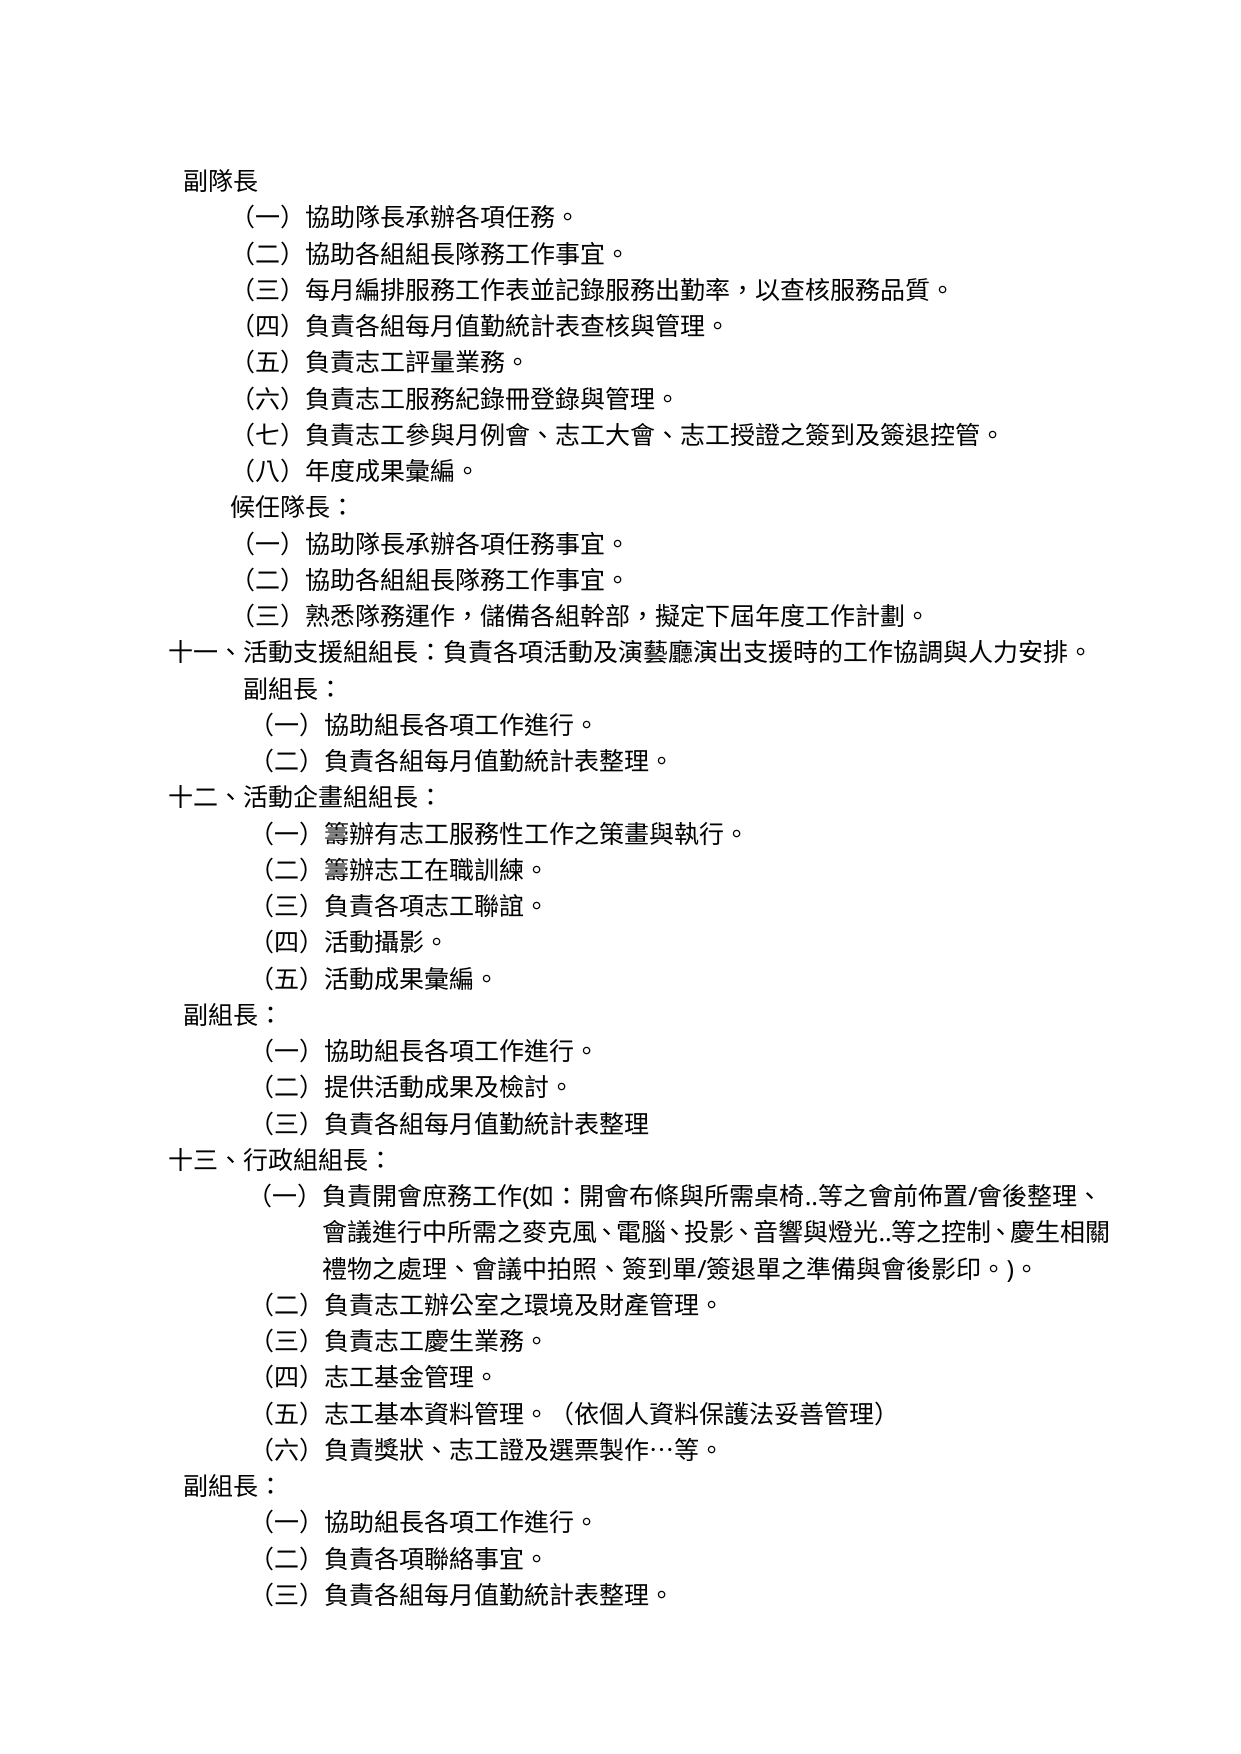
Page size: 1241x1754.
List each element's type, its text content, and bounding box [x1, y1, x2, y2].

text （四）活動攝影。 [143, 923, 1110, 959]
text （三）負責志工慶生業務。 [249, 1322, 1110, 1358]
text （二）提供活動成果及檢討。 [249, 1068, 1110, 1104]
text （二）協助各組組長隊務工作事宜。 [231, 560, 1110, 597]
text 副隊長 [118, 162, 1110, 198]
text 十二、活動企畫組組長： [118, 778, 1110, 814]
text （五）志工基本資料管理。（依個人資料保護法妥善管理） [249, 1394, 1110, 1430]
text （二）負責志工辦公室之環境及財產管理。 [249, 1285, 1110, 1322]
text （一）籌辦有志工服務性工作之策畫與執行。 [143, 814, 1110, 850]
text （一）協助隊長承辦各項任務事宜。 [231, 524, 1110, 560]
text （三）負責各組每月值勤統計表整理 [143, 1104, 1110, 1140]
text 副組長： [243, 669, 1110, 705]
text （三）負責各項志工聯誼。 [143, 887, 1110, 923]
text （三）每月編排服務工作表並記錄服務出勤率，以查核服務品質。 [231, 270, 1110, 307]
text （六）負責志工服務紀錄冊登錄與管理。 [231, 379, 1110, 415]
text 候任隊長： [181, 488, 1110, 524]
text （三）負責各組每月值勤統計表整理。 [143, 1575, 1110, 1612]
text （一）協助隊長承辦各項任務。 [118, 198, 1110, 234]
text （五）活動成果彙編。 [143, 959, 1110, 995]
text （一）協助組長各項工作進行。 [118, 705, 1110, 742]
text 副組長： [118, 1467, 1110, 1503]
text （一）協助組長各項工作進行。 [118, 1503, 1110, 1539]
text （三）熟悉隊務運作，儲備各組幹部，擬定下屆年度工作計劃。 [231, 597, 1110, 633]
text （八）年度成果彙編。 [231, 452, 1110, 488]
text 十一、活動支援組組長：負責各項活動及演藝廳演出支援時的工作協調與人力安排。 [118, 633, 1110, 669]
text （二）籌辦志工在職訓練。 [143, 850, 1110, 887]
text （七）負責志工參與月例會、志工大會、志工授證之簽到及簽退控管。 [231, 415, 1110, 452]
text （一）負責開會庶務工作(如：開會布條與所需桌椅..等之會前佈置/會後整理、會議進行中所需之麥克風、電腦、投影、音響與燈光..等之控制、慶生相關禮物之處理、會議中拍照、簽到單/簽退單之準備與會後影印。)。 [247, 1177, 1110, 1285]
text （四）志工基金管理。 [249, 1358, 1110, 1394]
text （二）負責各項聯絡事宜。 [143, 1539, 1110, 1575]
text （五）負責志工評量業務。 [231, 343, 1110, 379]
text （四）負責各組每月值勤統計表查核與管理。 [231, 307, 1110, 343]
text （二）協助各組組長隊務工作事宜。 [231, 234, 1110, 270]
text （一）協助組長各項工作進行。 [143, 1032, 1110, 1068]
text （六）負責獎狀、志工證及選票製作…等。 [249, 1430, 1110, 1467]
text 副組長： [118, 995, 1110, 1032]
text （二）負責各組每月值勤統計表整理。 [118, 742, 1110, 778]
text 十三、行政組組長： [118, 1140, 1110, 1177]
